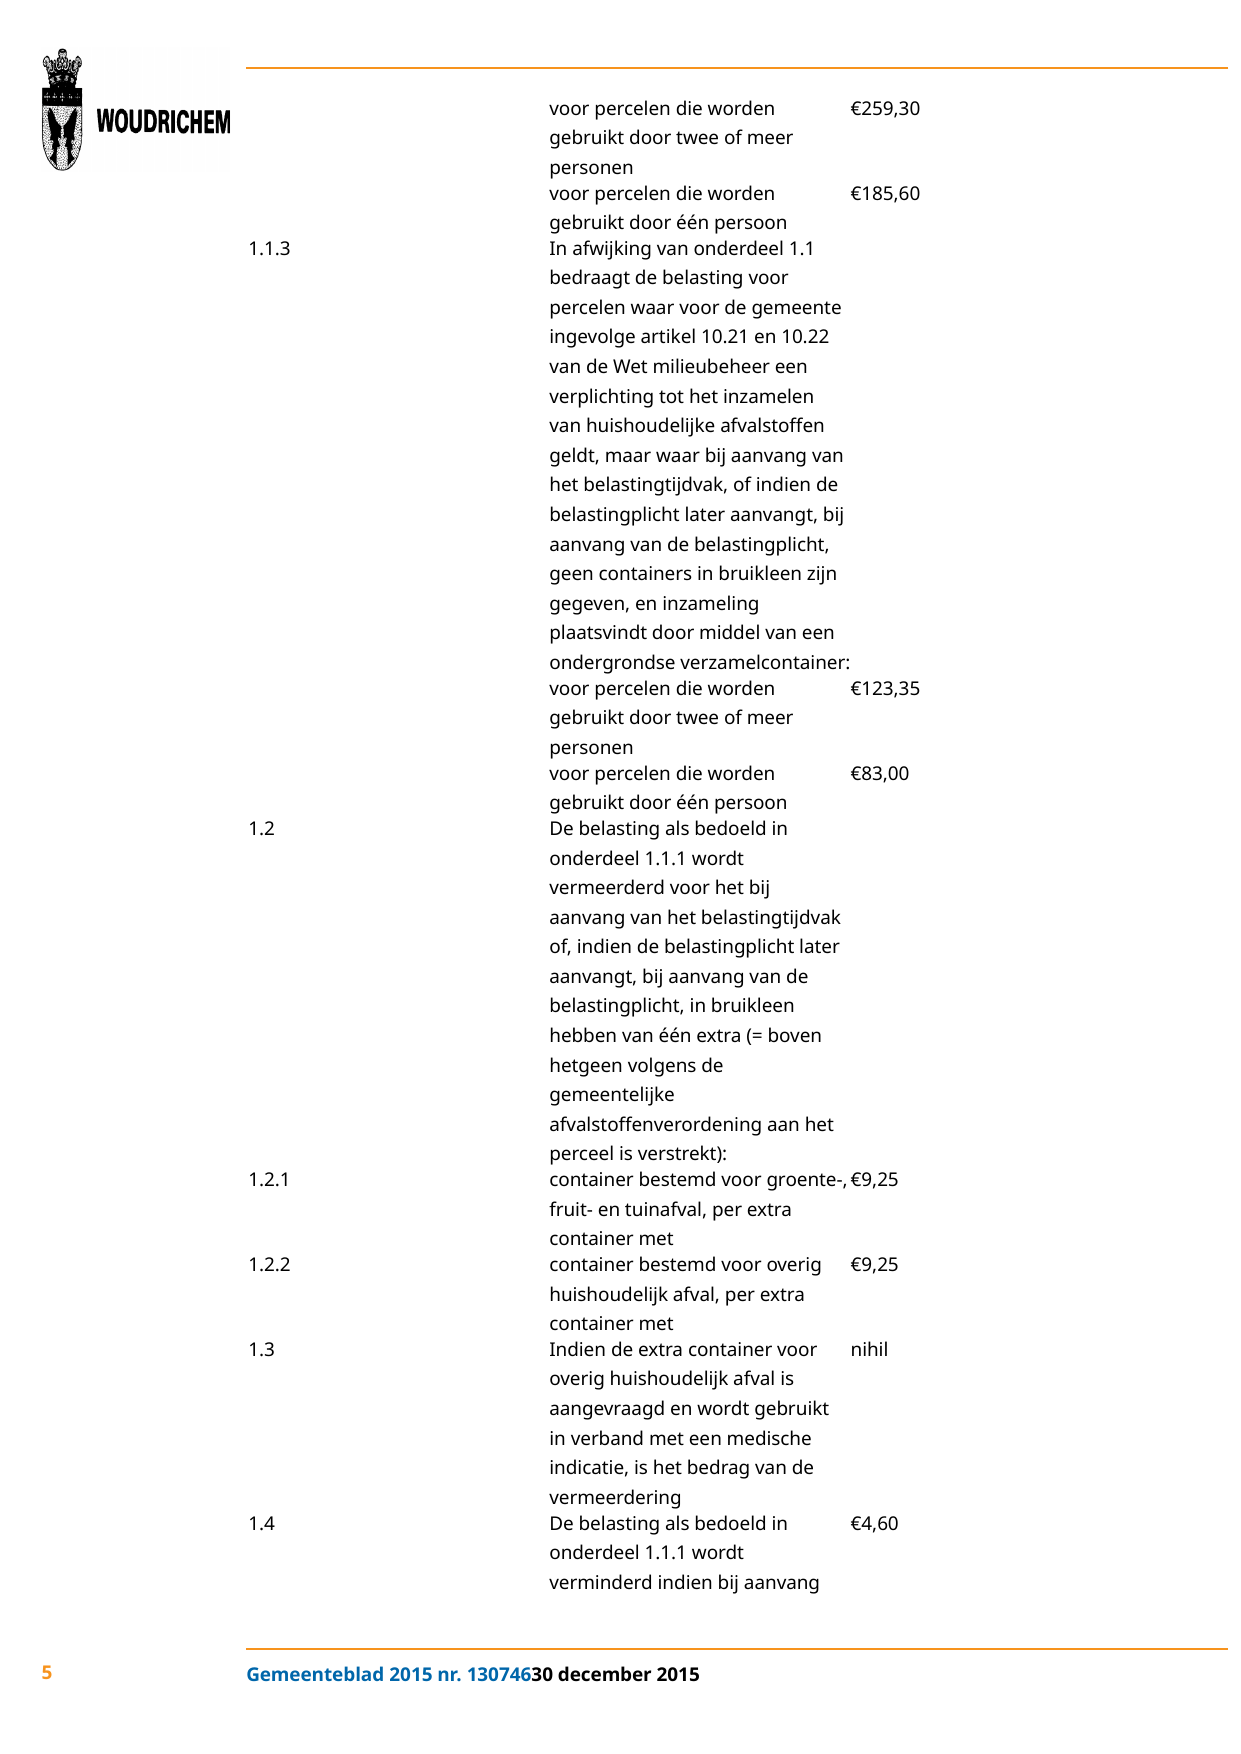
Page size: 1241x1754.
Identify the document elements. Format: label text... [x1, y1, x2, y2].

table_cell 1.2.1 [248, 1166, 549, 1251]
table_cell €9,25 [850, 1251, 1152, 1336]
table_cell voor percelen die worden gebruikt door één persoon [549, 760, 850, 815]
table_cell [248, 95, 549, 180]
table_cell container bestemd voor groente-, fruit- en tuinafval, per extra container met [549, 1166, 850, 1251]
table_cell 1.1.3 [248, 235, 549, 675]
table_cell container bestemd voor overig huishoudelijk afval, per extra container met [549, 1251, 850, 1336]
table_cell 1.2.2 [248, 1251, 549, 1336]
table_cell 1.4 [248, 1510, 549, 1594]
table_cell De belasting als bedoeld in onderdeel 1.1.1 wordt verminderd indien bij aanvang [549, 1510, 850, 1594]
table_cell [248, 180, 549, 235]
table_cell De belasting als bedoeld in onderdeel 1.1.1 wordt vermeerderd voor het bij aanvang van het belastingtijdvak of, indien de belastingplicht later aanvangt, bij aanvang van de belastingplicht, in bruikleen hebben van één extra (= boven hetgeen volgens de gemeentelijke afvalstoffenverordening aan het perceel is verstrekt): [549, 815, 850, 1166]
table_cell [248, 675, 549, 760]
table_cell 1.2 [248, 815, 549, 1166]
picture [41, 47, 231, 172]
table_cell €9,25 [850, 1166, 1152, 1251]
table_cell Indien de extra container voor overig huishoudelijk afval is aangevraagd en wordt gebruikt in verband met een medische indicatie, is het bedrag van de vermeerdering [549, 1336, 850, 1510]
table_cell [850, 235, 1152, 675]
table_cell €185,60 [850, 180, 1152, 235]
table_cell In afwijking van onderdeel 1.1 bedraagt de belasting voor percelen waar voor de gemeente ingevolge artikel 10.21 en 10.22 van de Wet milieubeheer een verplichting tot het inzamelen van huishoudelijke afvalstoffen geldt, maar waar bij aanvang van het belastingtijdvak, of indien de belastingplicht later aanvangt, bij aanvang van de belastingplicht, geen containers in bruikleen zijn gegeven, en inzameling plaatsvindt door middel van een ondergrondse verzamelcontainer: [549, 235, 850, 675]
table_cell nihil [850, 1336, 1152, 1510]
table_cell voor percelen die worden gebruikt door twee of meer personen [549, 95, 850, 180]
table_cell [248, 760, 549, 815]
table_cell €4,60 [850, 1510, 1152, 1594]
table_cell €259,30 [850, 95, 1152, 180]
table_cell €83,00 [850, 760, 1152, 815]
table_cell 1.3 [248, 1336, 549, 1510]
table_cell €123,35 [850, 675, 1152, 760]
table_cell voor percelen die worden gebruikt door één persoon [549, 180, 850, 235]
table_cell [850, 815, 1152, 1166]
table_cell voor percelen die worden gebruikt door twee of meer personen [549, 675, 850, 760]
